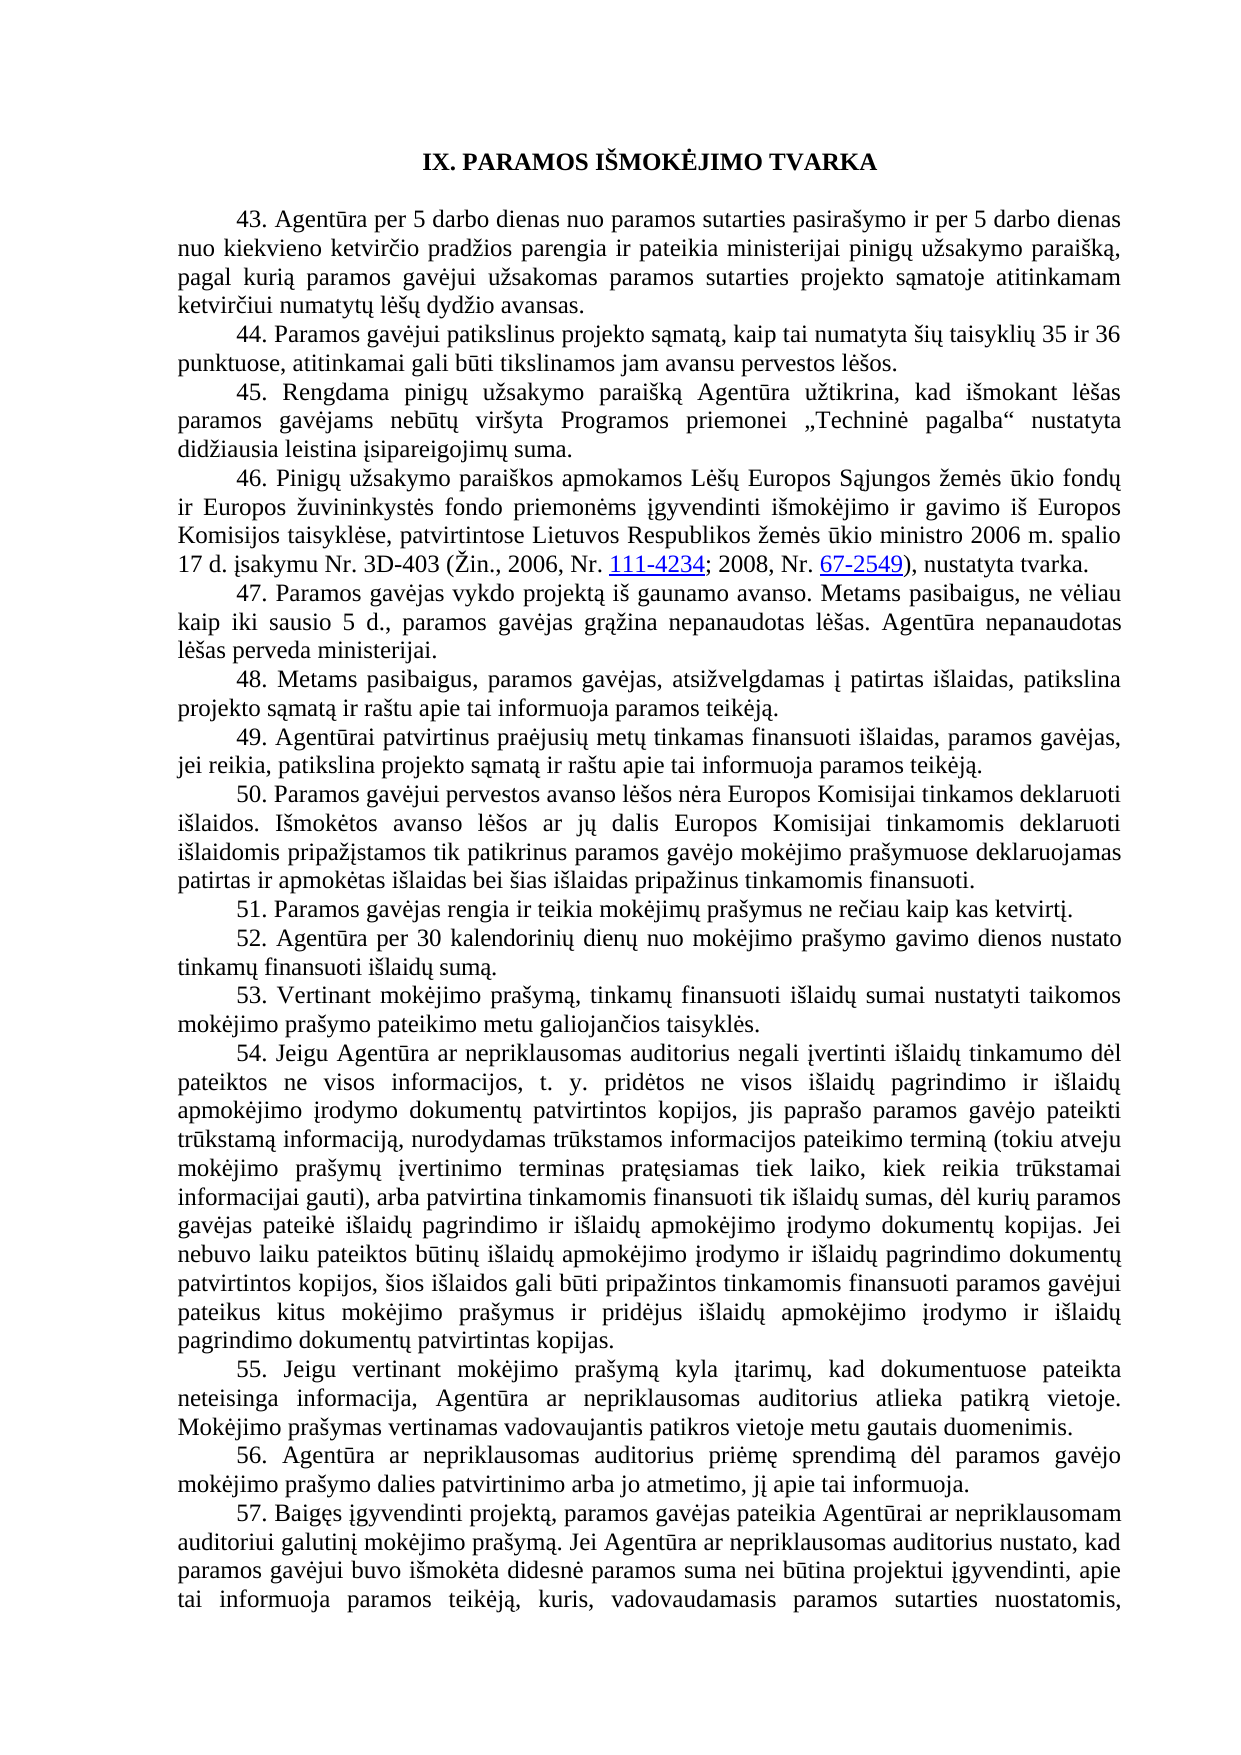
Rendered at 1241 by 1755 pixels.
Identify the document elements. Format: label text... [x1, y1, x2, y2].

text 57. Baigęs įgyvendinti projektą, paramos gavėjas pateikia Agentūrai ar nepriklausomam auditoriui galutinį mokėjimo prašymą. Jei Agentūra ar nepriklausomas auditorius nustato, kad paramos gavėjui buvo išmokėta didesnė paramos suma nei būtina projektui įgyvendinti, apie tai informuoja paramos teikėją, kuris, vadovaudamasis paramos sutarties nuostatomis, [177, 1498, 1122, 1613]
text 43. Agentūra per 5 darbo dienas nuo paramos sutarties pasirašymo ir per 5 darbo dienas nuo kiekvieno ketvirčio pradžios parengia ir pateikia ministerijai pinigų užsakymo paraišką, pagal kurią paramos gavėjui užsakomas paramos sutarties projekto sąmatoje atitinkamam ketvirčiui numatytų lėšų dydžio avansas. [177, 204, 1122, 319]
text 52. Agentūra per 30 kalendorinių dienų nuo mokėjimo prašymo gavimo dienos nustato tinkamų finansuoti išlaidų sumą. [177, 923, 1122, 981]
text 55. Jeigu vertinant mokėjimo prašymą kyla įtarimų, kad dokumentuose pateikta neteisinga informacija, Agentūra ar nepriklausomas auditorius atlieka patikrą vietoje. Mokėjimo prašymas vertinamas vadovaujantis patikros vietoje metu gautais duomenimis. [177, 1354, 1122, 1441]
text 50. Paramos gavėjui pervestos avanso lėšos nėra Europos Komisijai tinkamos deklaruoti išlaidos. Išmokėtos avanso lėšos ar jų dalis Europos Komisijai tinkamomis deklaruoti išlaidomis pripažįstamos tik patikrinus paramos gavėjo mokėjimo prašymuose deklaruojamas patirtas ir apmokėtas išlaidas bei šias išlaidas pripažinus tinkamomis finansuoti. [177, 779, 1122, 894]
text 53. Vertinant mokėjimo prašymą, tinkamų finansuoti išlaidų sumai nustatyti taikomos mokėjimo prašymo pateikimo metu galiojančios taisyklės. [177, 981, 1122, 1038]
text IX. PARAMOS IŠMOKĖJIMO TVARKA [177, 147, 1122, 176]
text 44. Paramos gavėjui patikslinus projekto sąmatą, kaip tai numatyta šių taisyklių 35 ir 36 punktuose, atitinkamai gali būti tikslinamos jam avansu pervestos lėšos. [177, 319, 1122, 377]
text 56. Agentūra ar nepriklausomas auditorius priėmę sprendimą dėl paramos gavėjo mokėjimo prašymo dalies patvirtinimo arba jo atmetimo, jį apie tai informuoja. [177, 1441, 1122, 1498]
text 45. Rengdama pinigų užsakymo paraišką Agentūra užtikrina, kad išmokant lėšas paramos gavėjams nebūtų viršyta Programos priemonei „Techninė pagalba“ nustatyta didžiausia leistina įsipareigojimų suma. [177, 377, 1122, 463]
text 49. Agentūrai patvirtinus praėjusių metų tinkamas finansuoti išlaidas, paramos gavėjas, jei reikia, patikslina projekto sąmatą ir raštu apie tai informuoja paramos teikėją. [177, 722, 1122, 779]
text 48. Metams pasibaigus, paramos gavėjas, atsižvelgdamas į patirtas išlaidas, patikslina projekto sąmatą ir raštu apie tai informuoja paramos teikėją. [177, 664, 1122, 722]
text 46. Pinigų užsakymo paraiškos apmokamos Lėšų Europos Sąjungos žemės ūkio fondų ir Europos žuvininkystės fondo priemonėms įgyvendinti išmokėjimo ir gavimo iš Europos Komisijos taisyklėse, patvirtintose Lietuvos Respublikos žemės ūkio ministro 2006 m. spalio 17 d. įsakymu Nr. 3D-403 (Žin., 2006, Nr. 111-4234; 2008, Nr. 67-2549), nustatyta tvarka. [177, 463, 1122, 578]
text 47. Paramos gavėjas vykdo projektą iš gaunamo avanso. Metams pasibaigus, ne vėliau kaip iki sausio 5 d., paramos gavėjas grąžina nepanaudotas lėšas. Agentūra nepanaudotas lėšas perveda ministerijai. [177, 578, 1122, 664]
text 51. Paramos gavėjas rengia ir teikia mokėjimų prašymus ne rečiau kaip kas ketvirtį. [177, 894, 1122, 923]
text 54. Jeigu Agentūra ar nepriklausomas auditorius negali įvertinti išlaidų tinkamumo dėl pateiktos ne visos informacijos, t. y. pridėtos ne visos išlaidų pagrindimo ir išlaidų apmokėjimo įrodymo dokumentų patvirtintos kopijos, jis paprašo paramos gavėjo pateikti trūkstamą informaciją, nurodydamas trūkstamos informacijos pateikimo terminą (tokiu atveju mokėjimo prašymų įvertinimo terminas pratęsiamas tiek laiko, kiek reikia trūkstamai informacijai gauti), arba patvirtina tinkamomis finansuoti tik išlaidų sumas, dėl kurių paramos gavėjas pateikė išlaidų pagrindimo ir išlaidų apmokėjimo įrodymo dokumentų kopijas. Jei nebuvo laiku pateiktos būtinų išlaidų apmokėjimo įrodymo ir išlaidų pagrindimo dokumentų patvirtintos kopijos, šios išlaidos gali būti pripažintos tinkamomis finansuoti paramos gavėjui pateikus kitus mokėjimo prašymus ir pridėjus išlaidų apmokėjimo įrodymo ir išlaidų pagrindimo dokumentų patvirtintas kopijas. [177, 1038, 1122, 1354]
